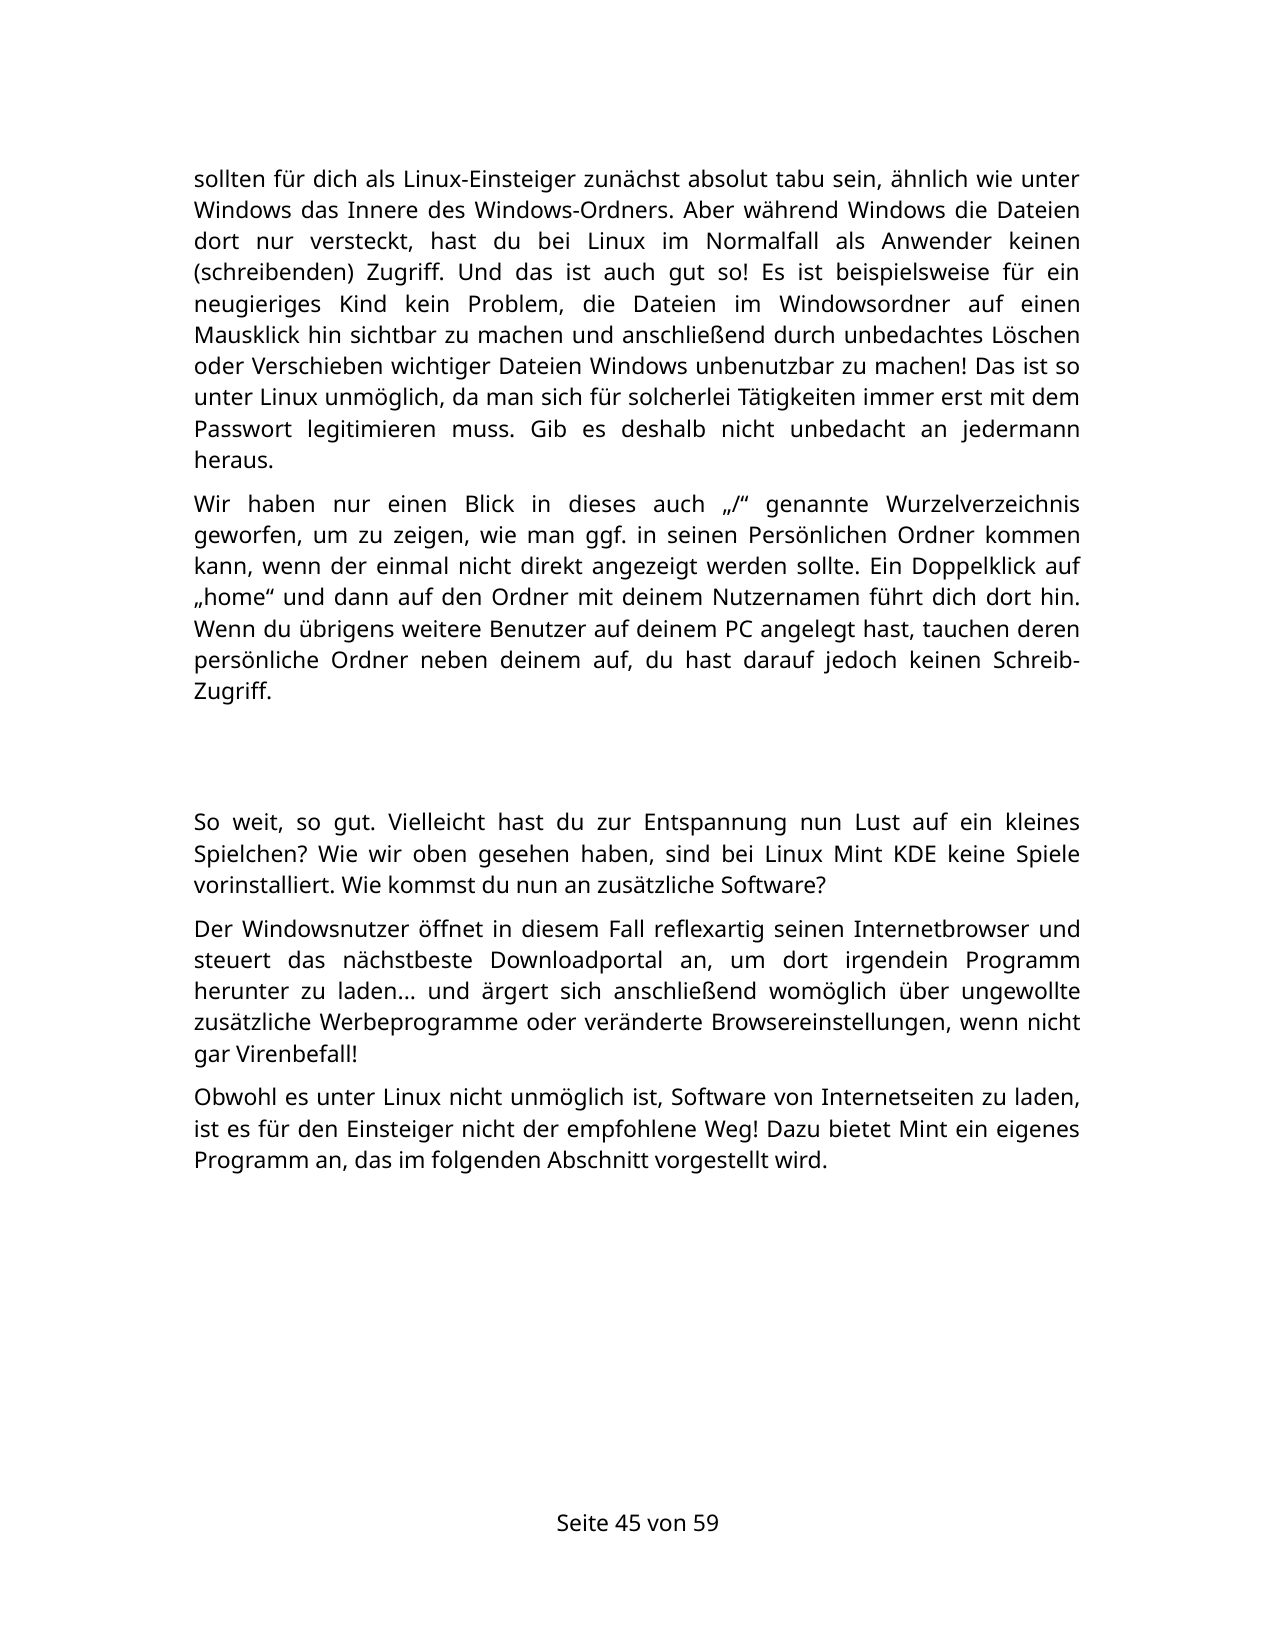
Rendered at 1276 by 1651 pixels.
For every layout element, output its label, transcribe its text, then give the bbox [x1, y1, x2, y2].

text Der Windowsnutzer öffnet in diesem Fall reflexartig seinen Internetbrowser und steuert das nächstbeste Downloadportal an, um dort irgendein Programm herunter zu laden... und ärgert sich anschließend womöglich über ungewollte zusätzliche Werbeprogramme oder veränderte Browsereinstellungen, wenn nicht gar Virenbefall! [187, 906, 1088, 1069]
text Wir haben nur einen Blick in dieses auch „/“ genannte Wurzelverzeichnis geworfen, um zu zeigen, wie man ggf. in seinen Persönlichen Ordner kommen kann, wenn der einmal nicht direkt angezeigt werden sollte. Ein Doppelklick auf „home“ und dann auf den Ordner mit deinem Nutzernamen führt dich dort hin. Wenn du übrigens weitere Benutzer auf deinem PC angelegt hast, tauchen deren persönliche Ordner neben deinem auf, du hast darauf jedoch keinen Schreib-Zugriff. [187, 481, 1088, 706]
text sollten für dich als Linux-Einsteiger zunächst absolut tabu sein, ähnlich wie unter Windows das Innere des Windows-Ordners. Aber während Windows die Dateien dort nur versteckt, hast du bei Linux im Normalfall als Anwender keinen (schreibenden) Zugriff. Und das ist auch gut so! Es ist beispielsweise für ein neugieriges Kind kein Problem, die Dateien im Windowsordner auf einen Mausklick hin sichtbar zu machen und anschließend durch unbedachtes Löschen oder Verschieben wichtiger Dateien Windows unbenutzbar zu machen! Das ist so unter Linux unmöglich, da man sich für solcherlei Tätigkeiten immer erst mit dem Passwort legitimieren muss. Gib es deshalb nicht unbedacht an jedermann heraus. [187, 156, 1088, 475]
text Obwohl es unter Linux nicht unmöglich ist, Software von Internetseiten zu laden, ist es für den Einsteiger nicht der empfohlene Weg! Dazu bietet Mint ein eigenes Programm an, das im folgenden Abschnitt vorgestellt wird. [187, 1075, 1088, 1175]
text So weit, so gut. Vielleicht hast du zur Entspannung nun Lust auf ein kleines Spielchen? Wie wir oben gesehen haben, sind bei Linux Mint KDE keine Spiele vorinstalliert. Wie kommst du nun an zusätzliche Software? [187, 800, 1088, 900]
